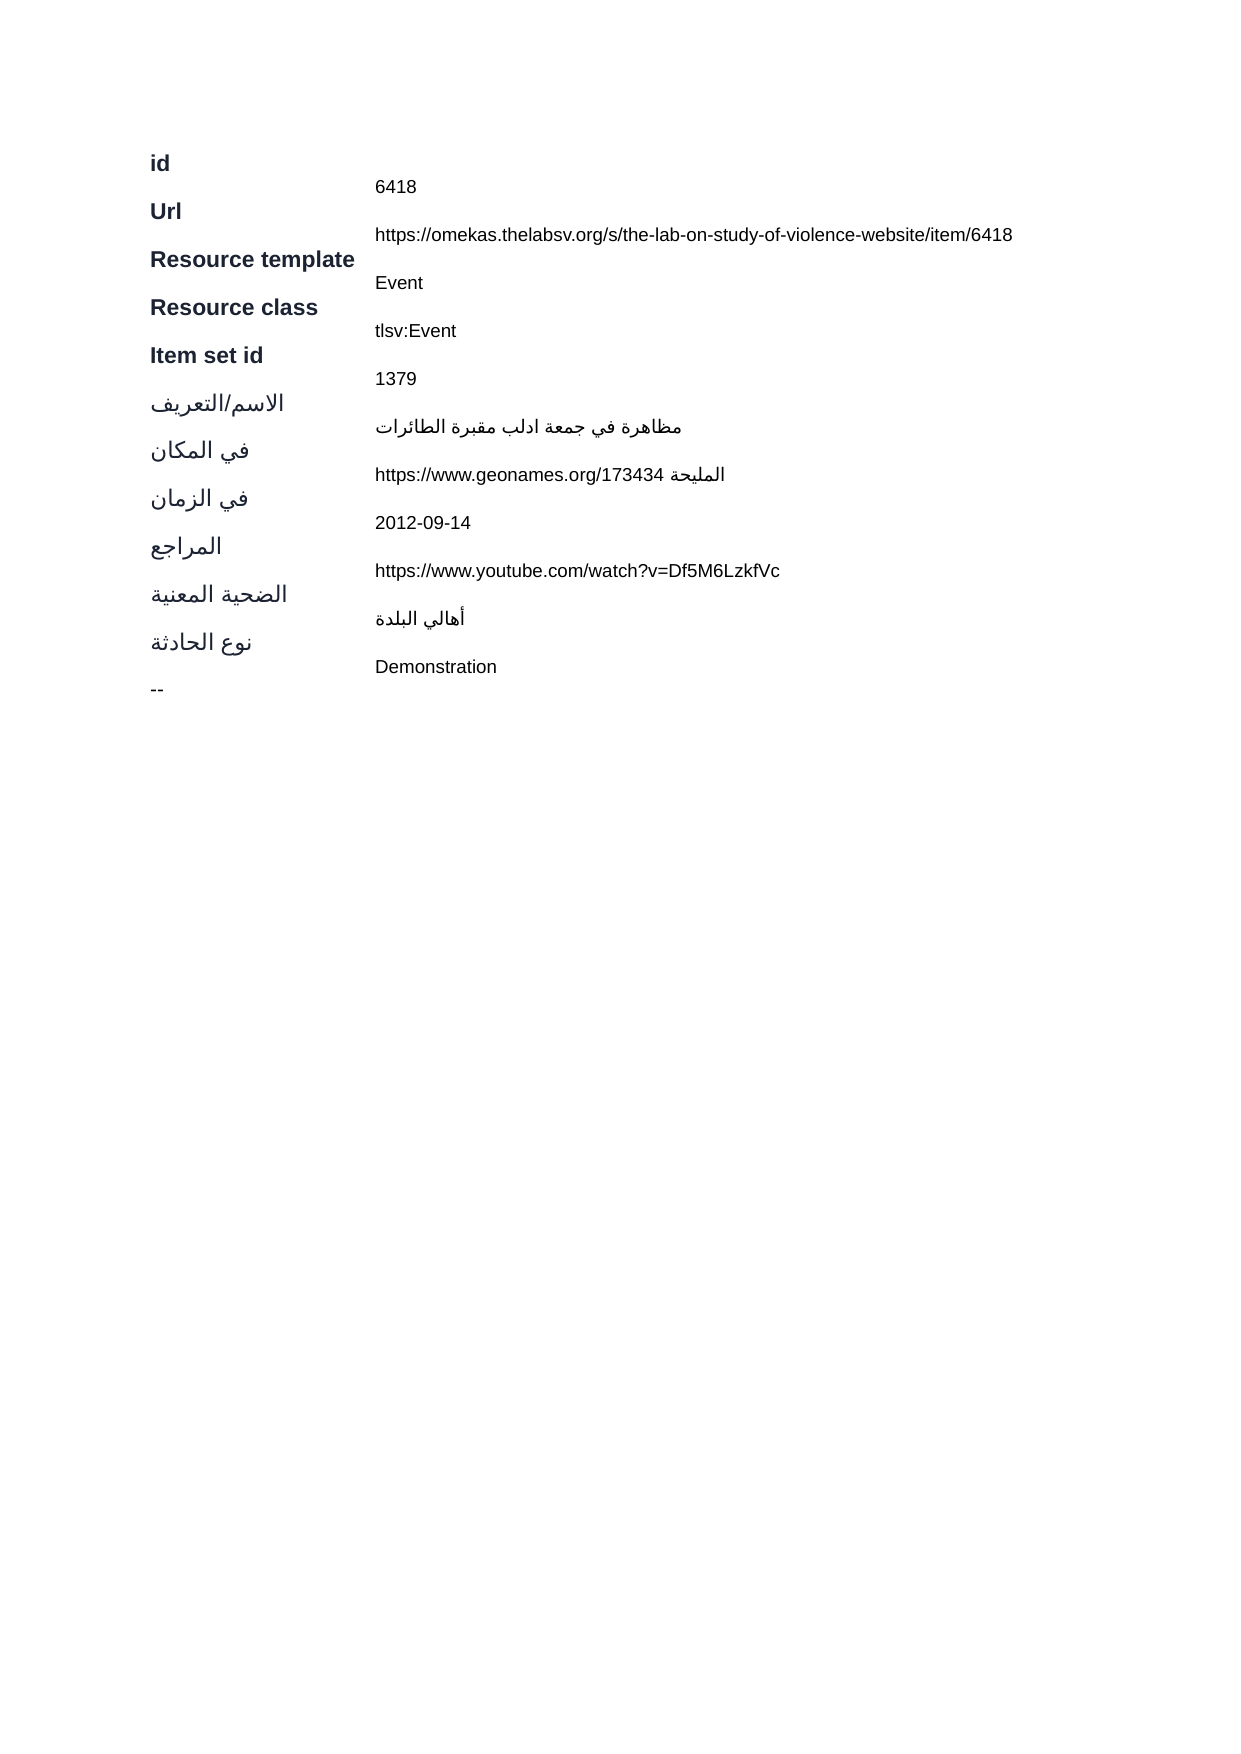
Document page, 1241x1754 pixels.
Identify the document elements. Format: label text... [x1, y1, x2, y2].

text Event [375, 272, 1090, 294]
text 2012-09-14 [375, 512, 1090, 533]
text https://www.youtube.com/watch?v=Df5M6LzkfVc [375, 560, 1090, 581]
text Resource class [150, 294, 1090, 320]
text Demonstration [375, 656, 1090, 677]
text https://omekas.thelabsv.org/s/the-lab-on-study-of-violence-website/item/6418 [375, 224, 1090, 246]
text Resource template [150, 246, 1090, 272]
text في المكان [150, 437, 1090, 464]
text -- [150, 677, 1090, 701]
text 6418 [375, 176, 1090, 198]
text مظاهرة في جمعة ادلب مقبرة الطائرات [375, 416, 1090, 437]
text https://www.geonames.org/173434 المليحة [375, 464, 1090, 485]
text id [150, 150, 1090, 176]
text Url [150, 198, 1090, 224]
text tlsv:Event [375, 320, 1090, 342]
text المراجع [150, 533, 1090, 560]
text الاسم/التعريف [150, 389, 1090, 416]
text نوع الحادثة [150, 629, 1090, 656]
text في الزمان [150, 485, 1090, 512]
text أهالي البلدة [375, 608, 1090, 629]
text Item set id [150, 342, 1090, 368]
text 1379 [375, 368, 1090, 389]
text الضحية المعنية [150, 581, 1090, 608]
